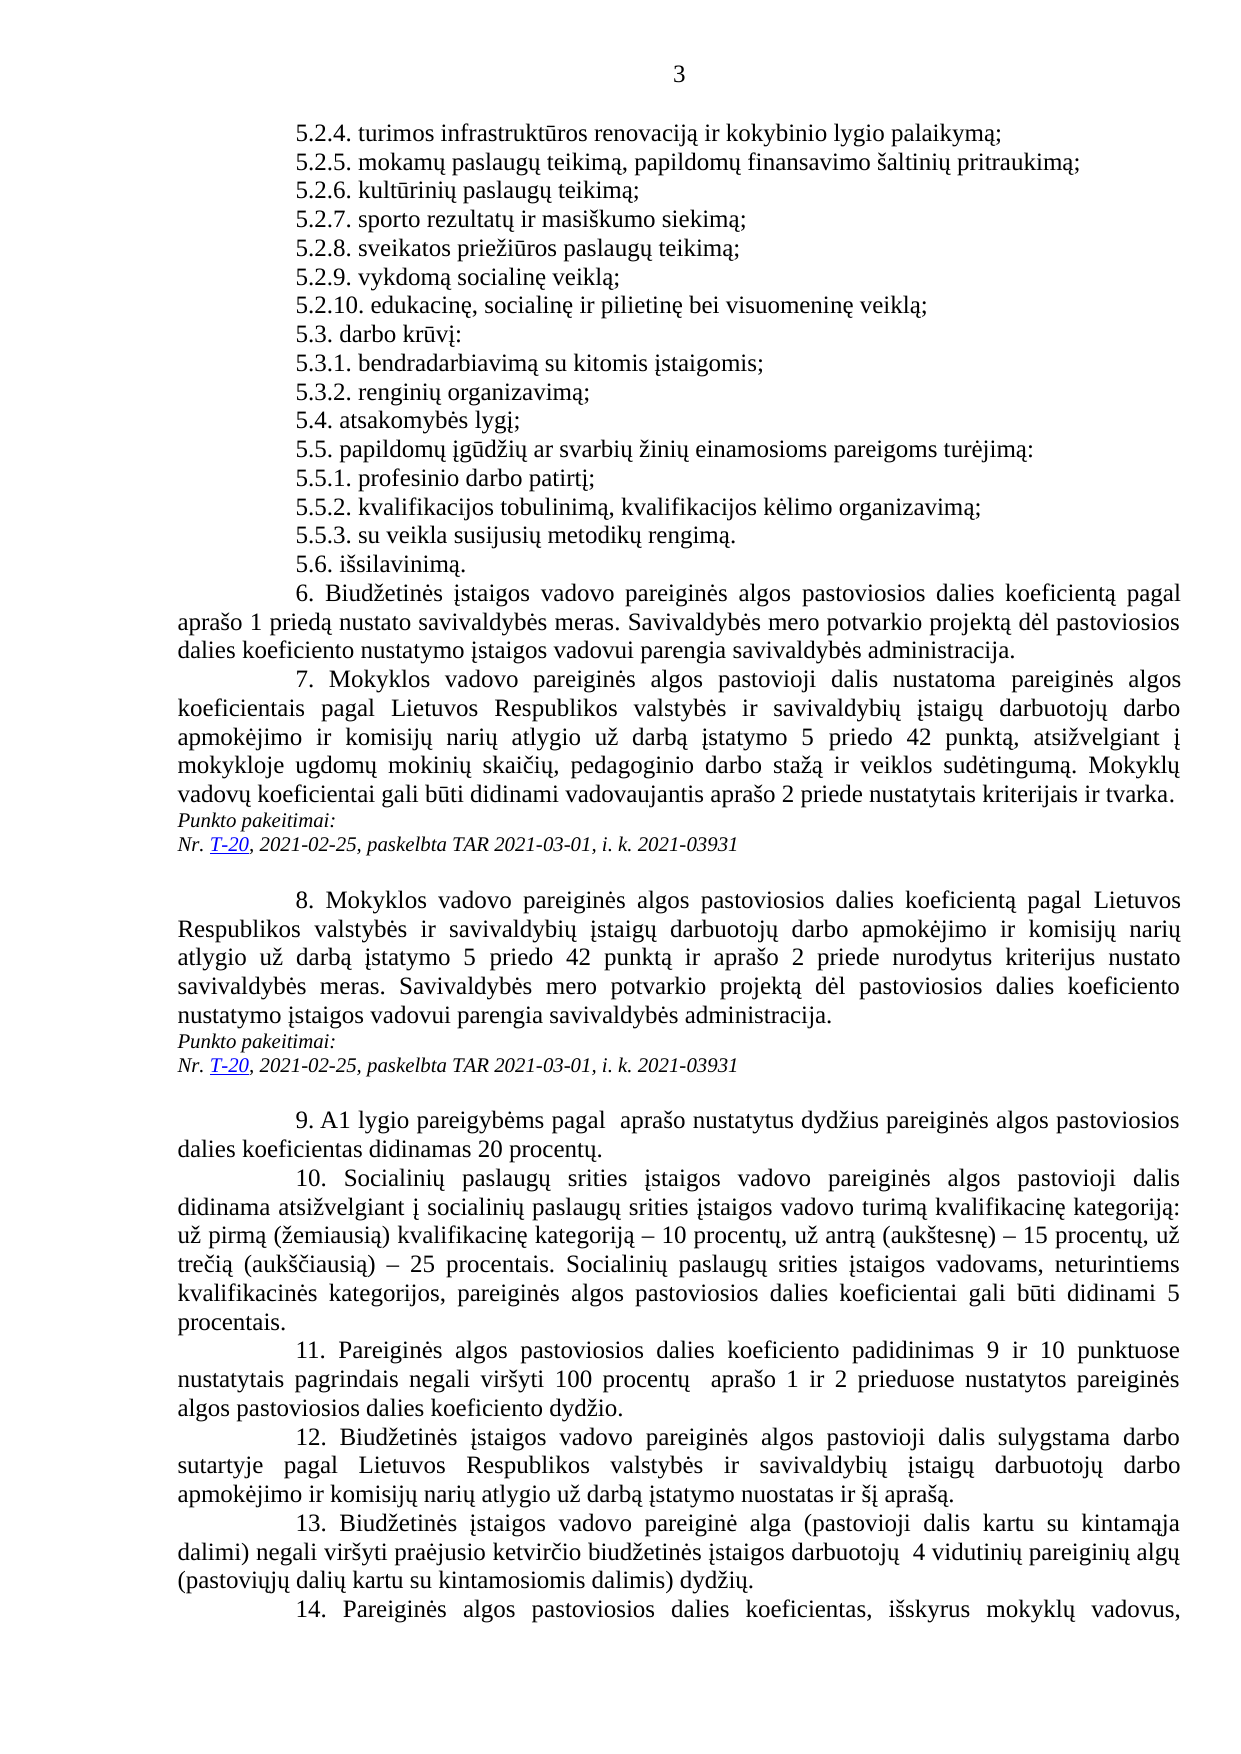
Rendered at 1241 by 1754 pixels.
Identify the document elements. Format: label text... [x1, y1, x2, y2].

text 12. Biudžetinės įstaigos vadovo pareiginės algos pastovioji dalis sulygstama darbo sutartyje pagal Lietuvos Respublikos valstybės ir savivaldybių įstaigų darbuotojų darbo apmokėjimo ir komisijų narių atlygio už darbą įstatymo nuostatas ir šį aprašą. [177, 1422, 1181, 1508]
text 9. A1 lygio pareigybėms pagal aprašo nustatytus dydžius pareiginės algos pastoviosios dalies koeficientas didinamas 20 procentų. [177, 1106, 1181, 1163]
text 5.3. darbo krūvį: [177, 319, 1181, 348]
text 5.2.10. edukacinę, socialinę ir pilietinę bei visuomeninę veiklą; [177, 291, 1181, 319]
text 10. Socialinių paslaugų srities įstaigos vadovo pareiginės algos pastovioji dalis didinama atsižvelgiant į socialinių paslaugų srities įstaigos vadovo turimą kvalifikacinę kategoriją: už pirmą (žemiausią) kvalifikacinę kategoriją – 10 procentų, už antrą (aukštesnę) – 15 procentų, už trečią (aukščiausią) – 25 procentais. Socialinių paslaugų srities įstaigos vadovams, neturintiems kvalifikacinės kategorijos, pareiginės algos pastoviosios dalies koeficientai gali būti didinami 5 procentais. [177, 1163, 1181, 1336]
text 7. Mokyklos vadovo pareiginės algos pastovioji dalis nustatoma pareiginės algos koeficientais pagal Lietuvos Respublikos valstybės ir savivaldybių įstaigų darbuotojų darbo apmokėjimo ir komisijų narių atlygio už darbą įstatymo 5 priedo 42 punktą, atsižvelgiant į mokykloje ugdomų mokinių skaičių, pedagoginio darbo stažą ir veiklos sudėtingumą. Mokyklų vadovų koeficientai gali būti didinami vadovaujantis aprašo 2 priede nustatytais kriterijais ir tvarka. [177, 664, 1181, 808]
text 5.2.5. mokamų paslaugų teikimą, papildomų finansavimo šaltinių pritraukimą; [177, 147, 1181, 176]
text Nr. T-20, 2021-02-25, paskelbta TAR 2021-03-01, i. k. 2021-03931 [177, 1053, 1181, 1077]
text 5.5. papildomų įgūdžių ar svarbių žinių einamosioms pareigoms turėjimą: [177, 434, 1181, 463]
text 5.2.8. sveikatos priežiūros paslaugų teikimą; [177, 233, 1181, 262]
text 5.2.4. turimos infrastruktūros renovaciją ir kokybinio lygio palaikymą; [177, 118, 1181, 147]
text 5.3.2. renginių organizavimą; [177, 377, 1181, 406]
text Punkto pakeitimai: [177, 1029, 1181, 1053]
text 5.6. išsilavinimą. [177, 549, 1181, 578]
text 5.2.7. sporto rezultatų ir masiškumo siekimą; [177, 204, 1181, 233]
text 8. Mokyklos vadovo pareiginės algos pastoviosios dalies koeficientą pagal Lietuvos Respublikos valstybės ir savivaldybių įstaigų darbuotojų darbo apmokėjimo ir komisijų narių atlygio už darbą įstatymo 5 priedo 42 punktą ir aprašo 2 priede nurodytus kriterijus nustato savivaldybės meras. Savivaldybės mero potvarkio projektą dėl pastoviosios dalies koeficiento nustatymo įstaigos vadovui parengia savivaldybės administracija. [177, 885, 1181, 1029]
text 5.5.1. profesinio darbo patirtį; [177, 463, 1181, 492]
text 14. Pareiginės algos pastoviosios dalies koeficientas, išskyrus mokyklų vadovus, [177, 1594, 1181, 1623]
text Nr. T-20, 2021-02-25, paskelbta TAR 2021-03-01, i. k. 2021-03931 [177, 832, 1181, 856]
text 5.5.3. su veikla susijusių metodikų rengimą. [177, 521, 1181, 549]
text 11. Pareiginės algos pastoviosios dalies koeficiento padidinimas 9 ir 10 punktuose nustatytais pagrindais negali viršyti 100 procentų aprašo 1 ir 2 prieduose nustatytos pareiginės algos pastoviosios dalies koeficiento dydžio. [177, 1336, 1181, 1422]
text 5.5.2. kvalifikacijos tobulinimą, kvalifikacijos kėlimo organizavimą; [177, 492, 1181, 521]
text 5.4. atsakomybės lygį; [177, 406, 1181, 434]
text 13. Biudžetinės įstaigos vadovo pareiginė alga (pastovioji dalis kartu su kintamąja dalimi) negali viršyti praėjusio ketvirčio biudžetinės įstaigos darbuotojų 4 vidutinių pareiginių algų (pastoviųjų dalių kartu su kintamosiomis dalimis) dydžių. [177, 1508, 1181, 1594]
text 5.3.1. bendradarbiavimą su kitomis įstaigomis; [177, 348, 1181, 377]
text 6. Biudžetinės įstaigos vadovo pareiginės algos pastoviosios dalies koeficientą pagal aprašo 1 priedą nustato savivaldybės meras. Savivaldybės mero potvarkio projektą dėl pastoviosios dalies koeficiento nustatymo įstaigos vadovui parengia savivaldybės administracija. [177, 578, 1181, 664]
text Punkto pakeitimai: [177, 808, 1181, 832]
text 5.2.9. vykdomą socialinę veiklą; [177, 262, 1181, 291]
text 5.2.6. kultūrinių paslaugų teikimą; [177, 176, 1181, 204]
